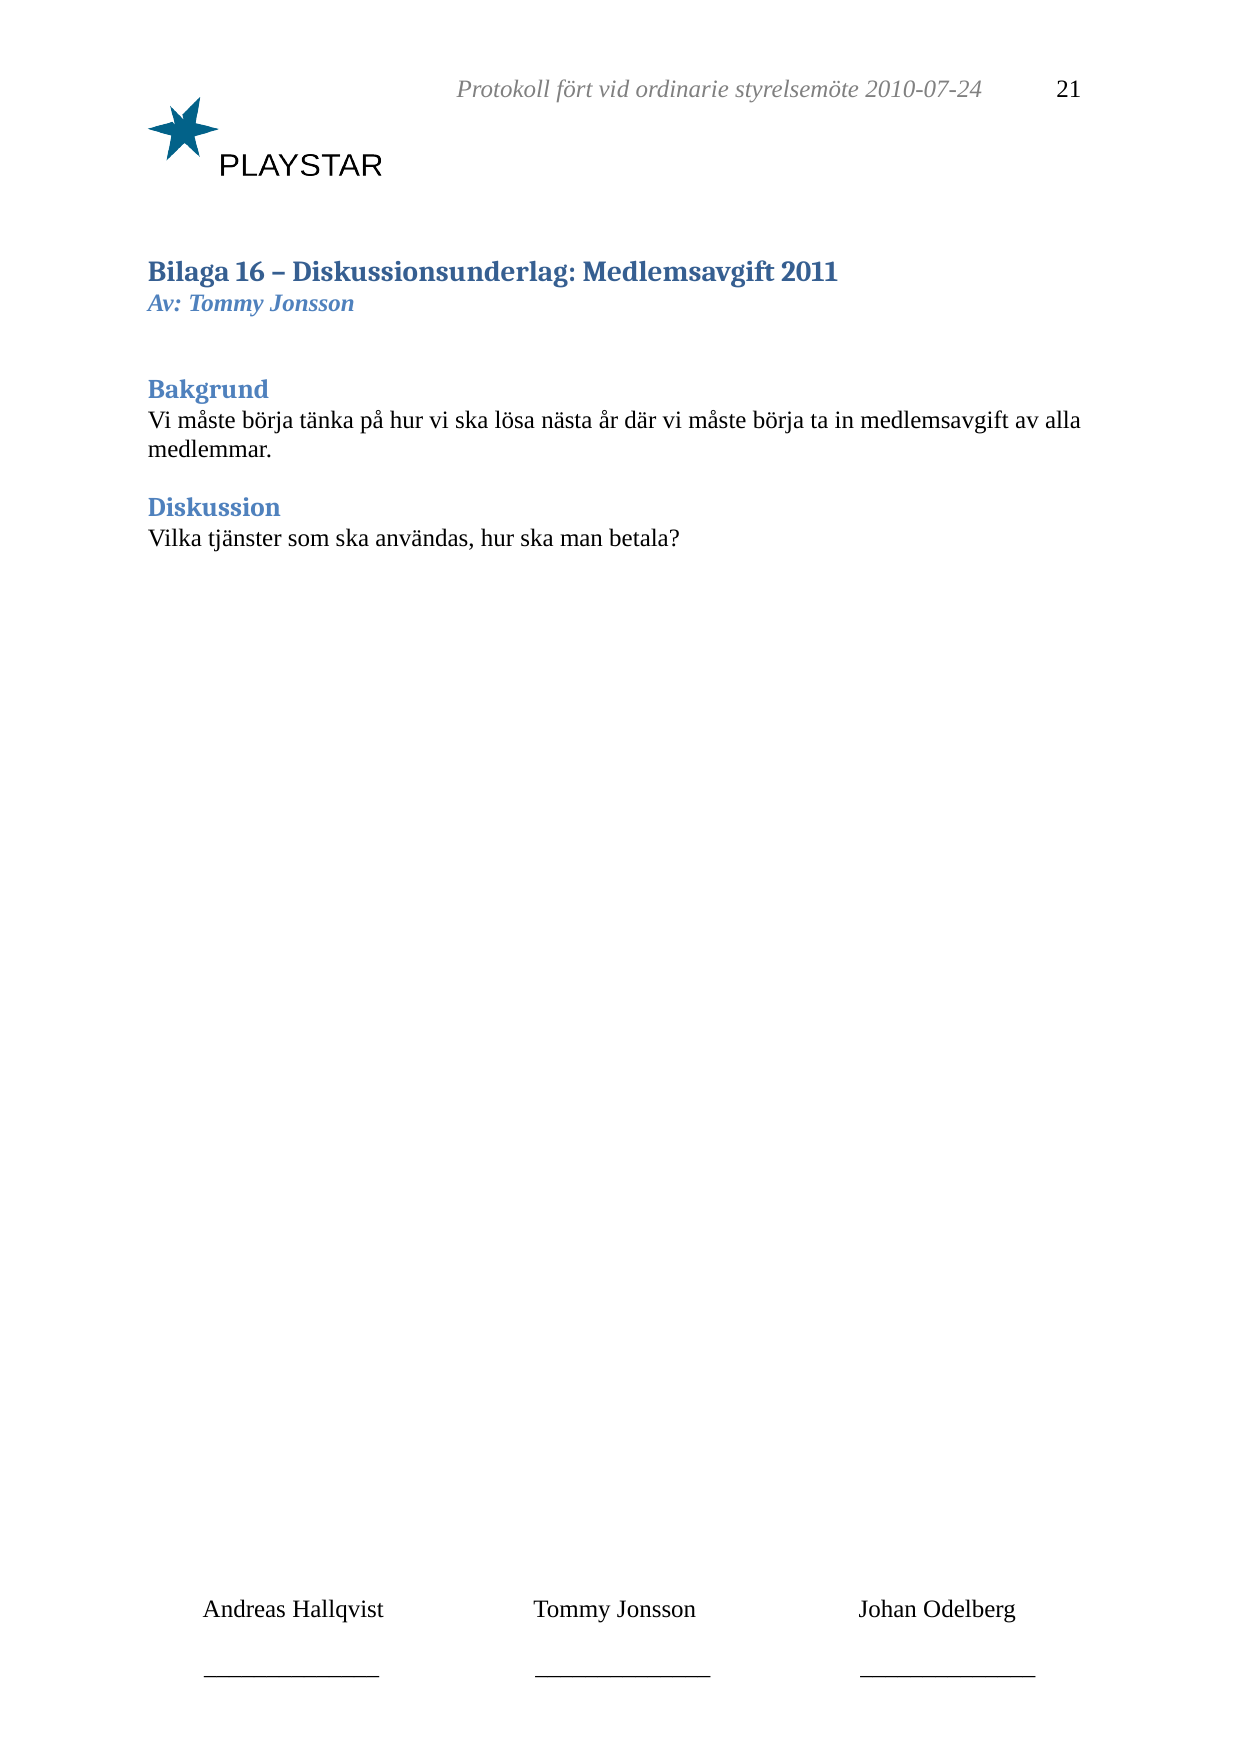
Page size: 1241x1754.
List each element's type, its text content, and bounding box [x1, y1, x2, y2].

text Av: Tommy Jonsson [148, 288, 1092, 317]
text Bakgrund Vi måste börja tänka på hur vi ska lösa nästa år där vi måste börja ta in medlemsavgift av alla medlemmar. Diskussion Vilka tjänster som ska användas, hur ska man betala? [148, 374, 1092, 552]
subtitle Bilaga 16 – Diskussionsunderlag: Medlemsavgift 2011 [148, 255, 1092, 288]
